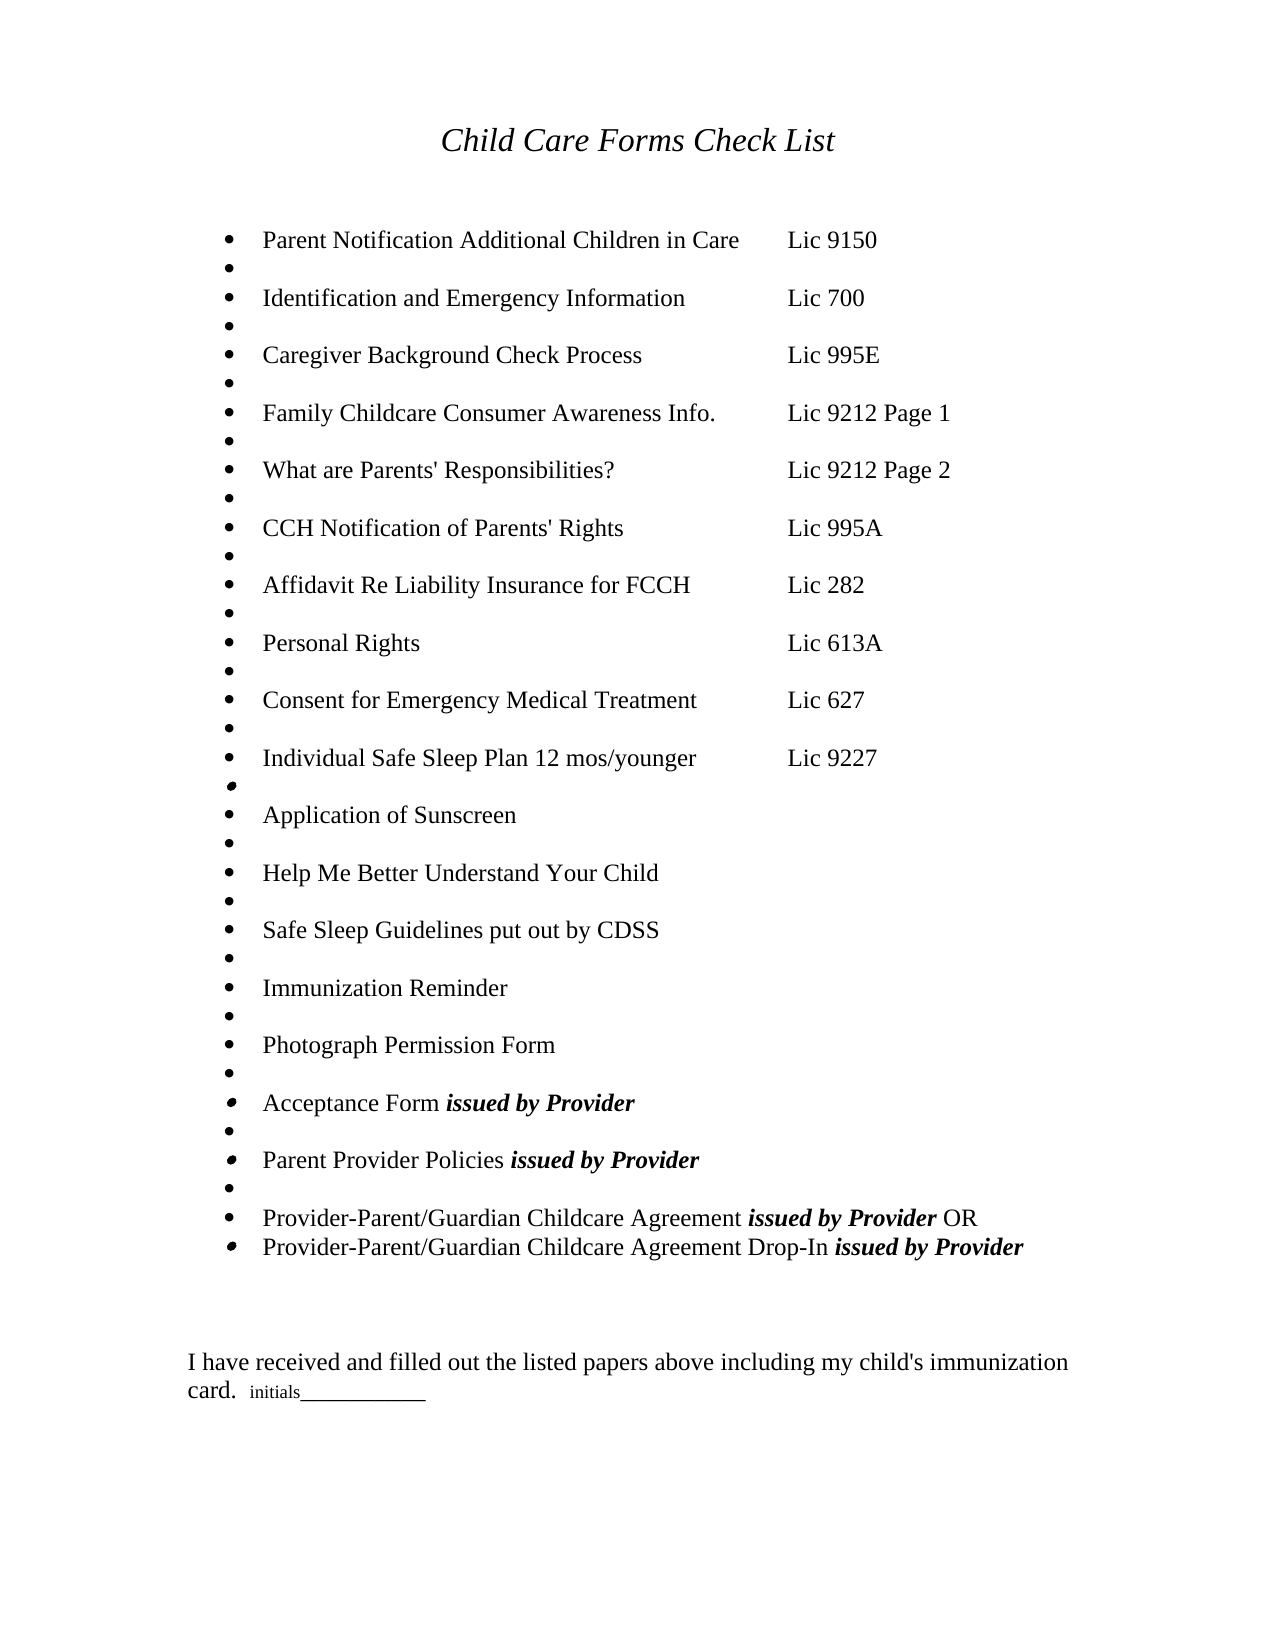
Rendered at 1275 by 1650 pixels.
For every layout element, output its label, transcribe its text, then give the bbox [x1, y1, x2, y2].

list Provider-Parent/Guardian Childcare Agreement Drop-In issued by Provider [225, 1232, 1087, 1260]
list Acceptance Form issued by Provider [225, 1088, 1087, 1117]
list Affidavit Re Liability Insurance for FCCH Lic 282 [225, 570, 1087, 599]
text I have received and filled out the listed papers above including my child's immunization card. initials__________ [187, 1347, 1087, 1404]
list Application of Sunscreen [225, 800, 1087, 829]
list Help Me Better Understand Your Child [225, 858, 1087, 887]
list Provider-Parent/Guardian Childcare Agreement issued by Provider OR [225, 1203, 1087, 1232]
text Child Care Forms Check List [187, 120, 1087, 158]
list CCH Notification of Parents' Rights Lic 995A [225, 513, 1087, 542]
list Individual Safe Sleep Plan 12 mos/younger Lic 9227 [225, 743, 1087, 772]
list Personal Rights Lic 613A [225, 628, 1087, 657]
list Identification and Emergency Information Lic 700 [225, 283, 1087, 312]
list Caregiver Background Check Process Lic 995E [225, 340, 1087, 369]
list Immunization Reminder [225, 973, 1087, 1002]
list Parent Notification Additional Children in Care Lic 9150 [225, 225, 1087, 254]
list Photograph Permission Form [225, 1030, 1087, 1059]
list Family Childcare Consumer Awareness Info. Lic 9212 Page 1 [225, 398, 1087, 427]
list What are Parents' Responsibilities? Lic 9212 Page 2 [225, 455, 1087, 484]
list Consent for Emergency Medical Treatment Lic 627 [225, 685, 1087, 714]
list Safe Sleep Guidelines put out by CDSS [225, 915, 1087, 944]
list Parent Provider Policies issued by Provider [225, 1145, 1087, 1174]
